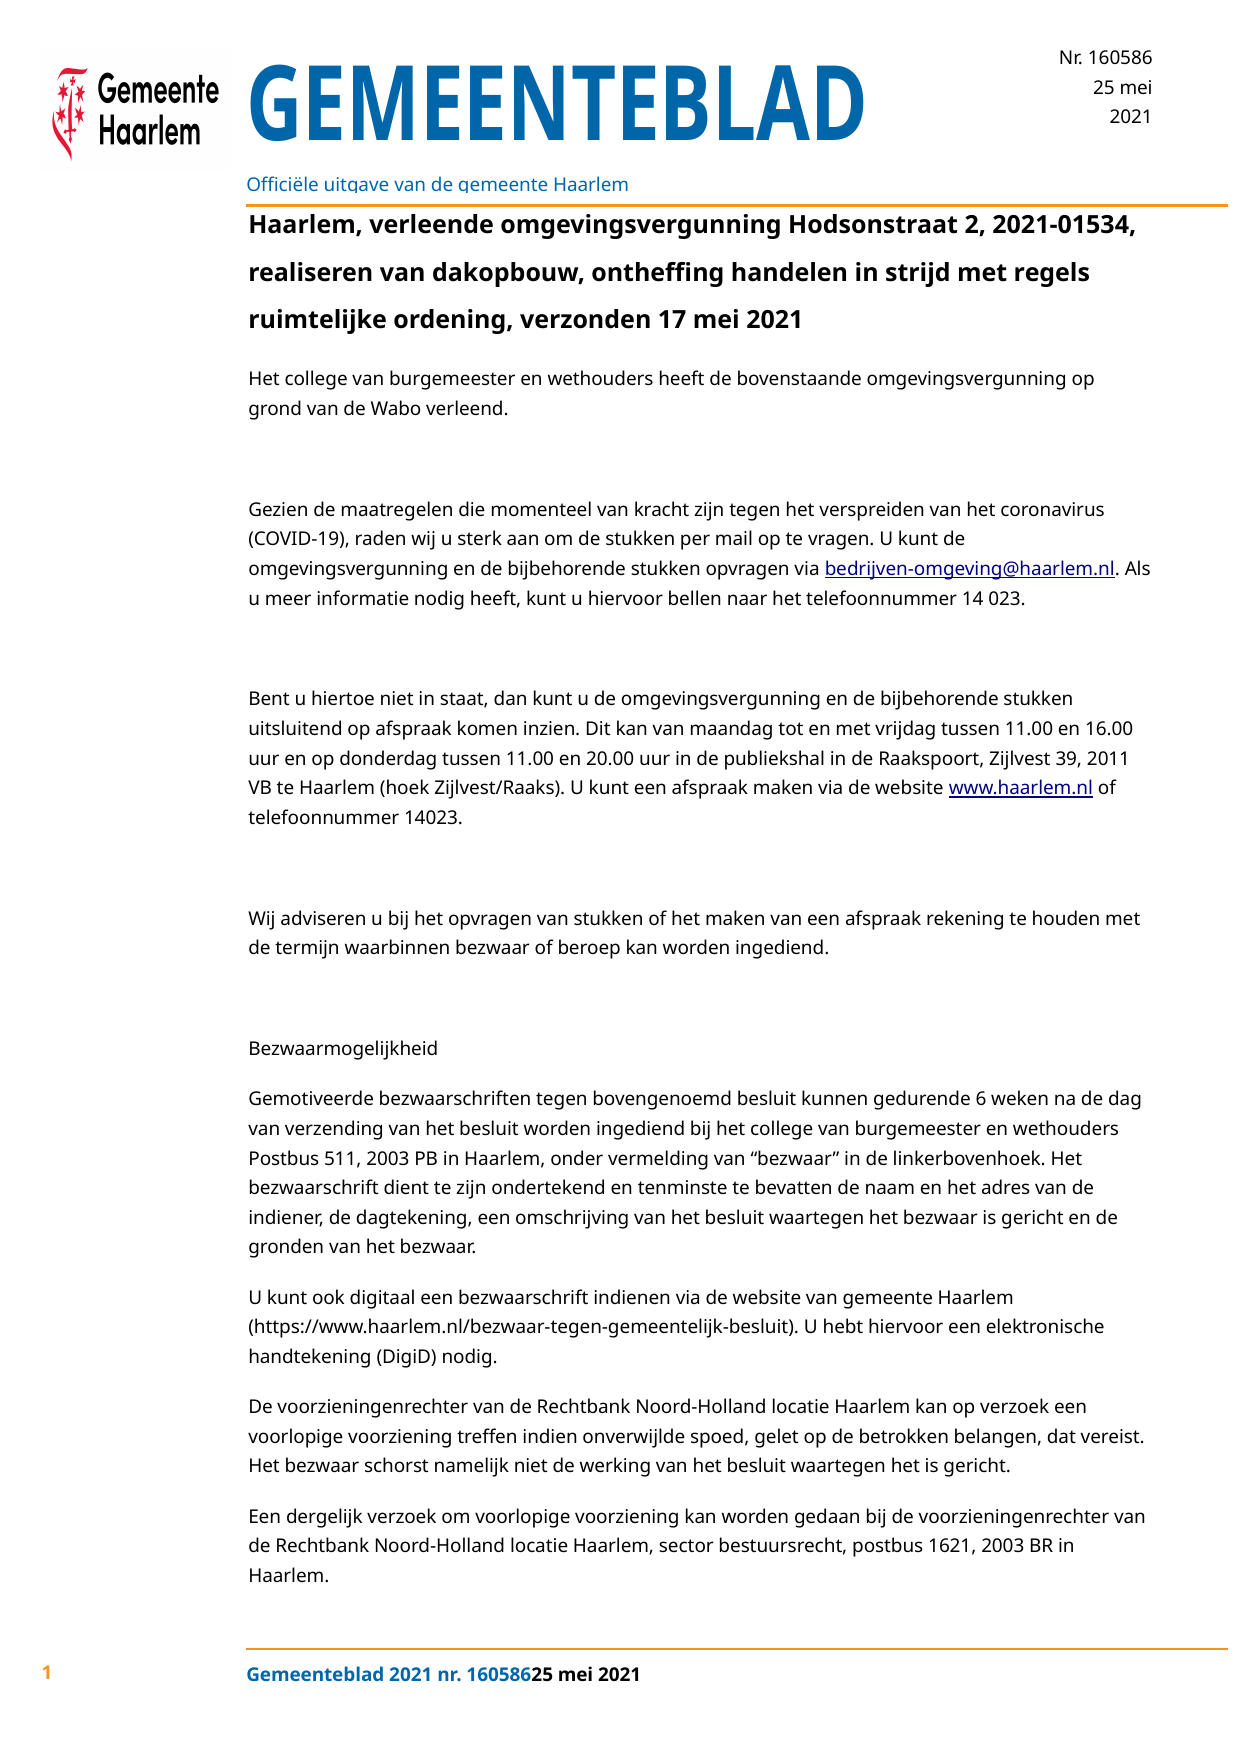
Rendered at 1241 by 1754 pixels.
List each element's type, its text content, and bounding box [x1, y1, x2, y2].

picture [41, 47, 231, 172]
text Een dergelijk verzoek om voorlopige voorziening kan worden gedaan bij de voorzieningenrechter van de Rechtbank Noord-Holland locatie Haarlem, sector bestuursrecht, postbus 1621, 2003 BR in Haarlem. [248, 1503, 1152, 1588]
text Gemotiveerde bezwaarschriften tegen bovengenoemd besluit kunnen gedurende 6 weken na de dag van verzending van het besluit worden ingediend bij het college van burgemeester en wethouders Postbus 511, 2003 PB in Haarlem, onder vermelding van “bezwaar” in de linkerbovenhoek. Het bezwaarschrift dient te zijn ondertekend en tenminste te bevatten de naam en het adres van de indiener, de dagtekening, een omschrijving van het besluit waartegen het bezwaar is gericht en de gronden van het bezwaar. [248, 1086, 1152, 1259]
text Wij adviseren u bij het opvragen van stukken of het maken van een afspraak rekening te houden met de termijn waarbinnen bezwaar of beroep kan worden ingediend. [248, 905, 1152, 960]
text Bezwaarmogelijkheid [248, 1035, 1152, 1061]
text U kunt ook digitaal een bezwaarschrift indienen via de website van gemeente Haarlem (https://www.haarlem.nl/bezwaar-tegen-gemeentelijk-besluit). U hebt hiervoor een elektronische handtekening (DigiD) nodig. [248, 1284, 1152, 1369]
text Haarlem, verleende omgevingsvergunning Hodsonstraat 2, 2021-01534, realiseren van dakopbouw, ontheffing handelen in strijd met regels ruimtelijke ordening, verzonden 17 mei 2021 [248, 207, 1152, 336]
text Het college van burgemeester en wethouders heeft de bovenstaande omgevingsvergunning op grond van de Wabo verleend. [248, 366, 1152, 421]
text De voorzieningenrechter van de Rechtbank Noord-Holland locatie Haarlem kan op verzoek een voorlopige voorziening treffen indien onverwijlde spoed, gelet op de betrokken belangen, dat vereist. Het bezwaar schorst namelijk niet de werking van het besluit waartegen het is gericht. [248, 1393, 1152, 1478]
text Bent u hiertoe niet in staat, dan kunt u de omgevingsvergunning en de bijbehorende stukken uitsluitend op afspraak komen inzien. Dit kan van maandag tot en met vrijdag tussen 11.00 en 16.00 uur en op donderdag tussen 11.00 en 20.00 uur in de publiekshal in de Raakspoort, Zijlvest 39, 2011 VB te Haarlem (hoek Zijlvest/Raaks). U kunt een afspraak maken via de website www.haarlem.nl of telefoonnummer 14023. [248, 686, 1152, 829]
text Gezien de maatregelen die momenteel van kracht zijn tegen het verspreiden van het coronavirus (COVID-19), raden wij u sterk aan om de stukken per mail op te vragen. U kunt de omgevingsvergunning en de bijbehorende stukken opvragen via bedrijven-omgeving@haarlem.nl. Als u meer informatie nodig heeft, kunt u hiervoor bellen naar het telefoonnummer 14 023. [248, 496, 1152, 610]
